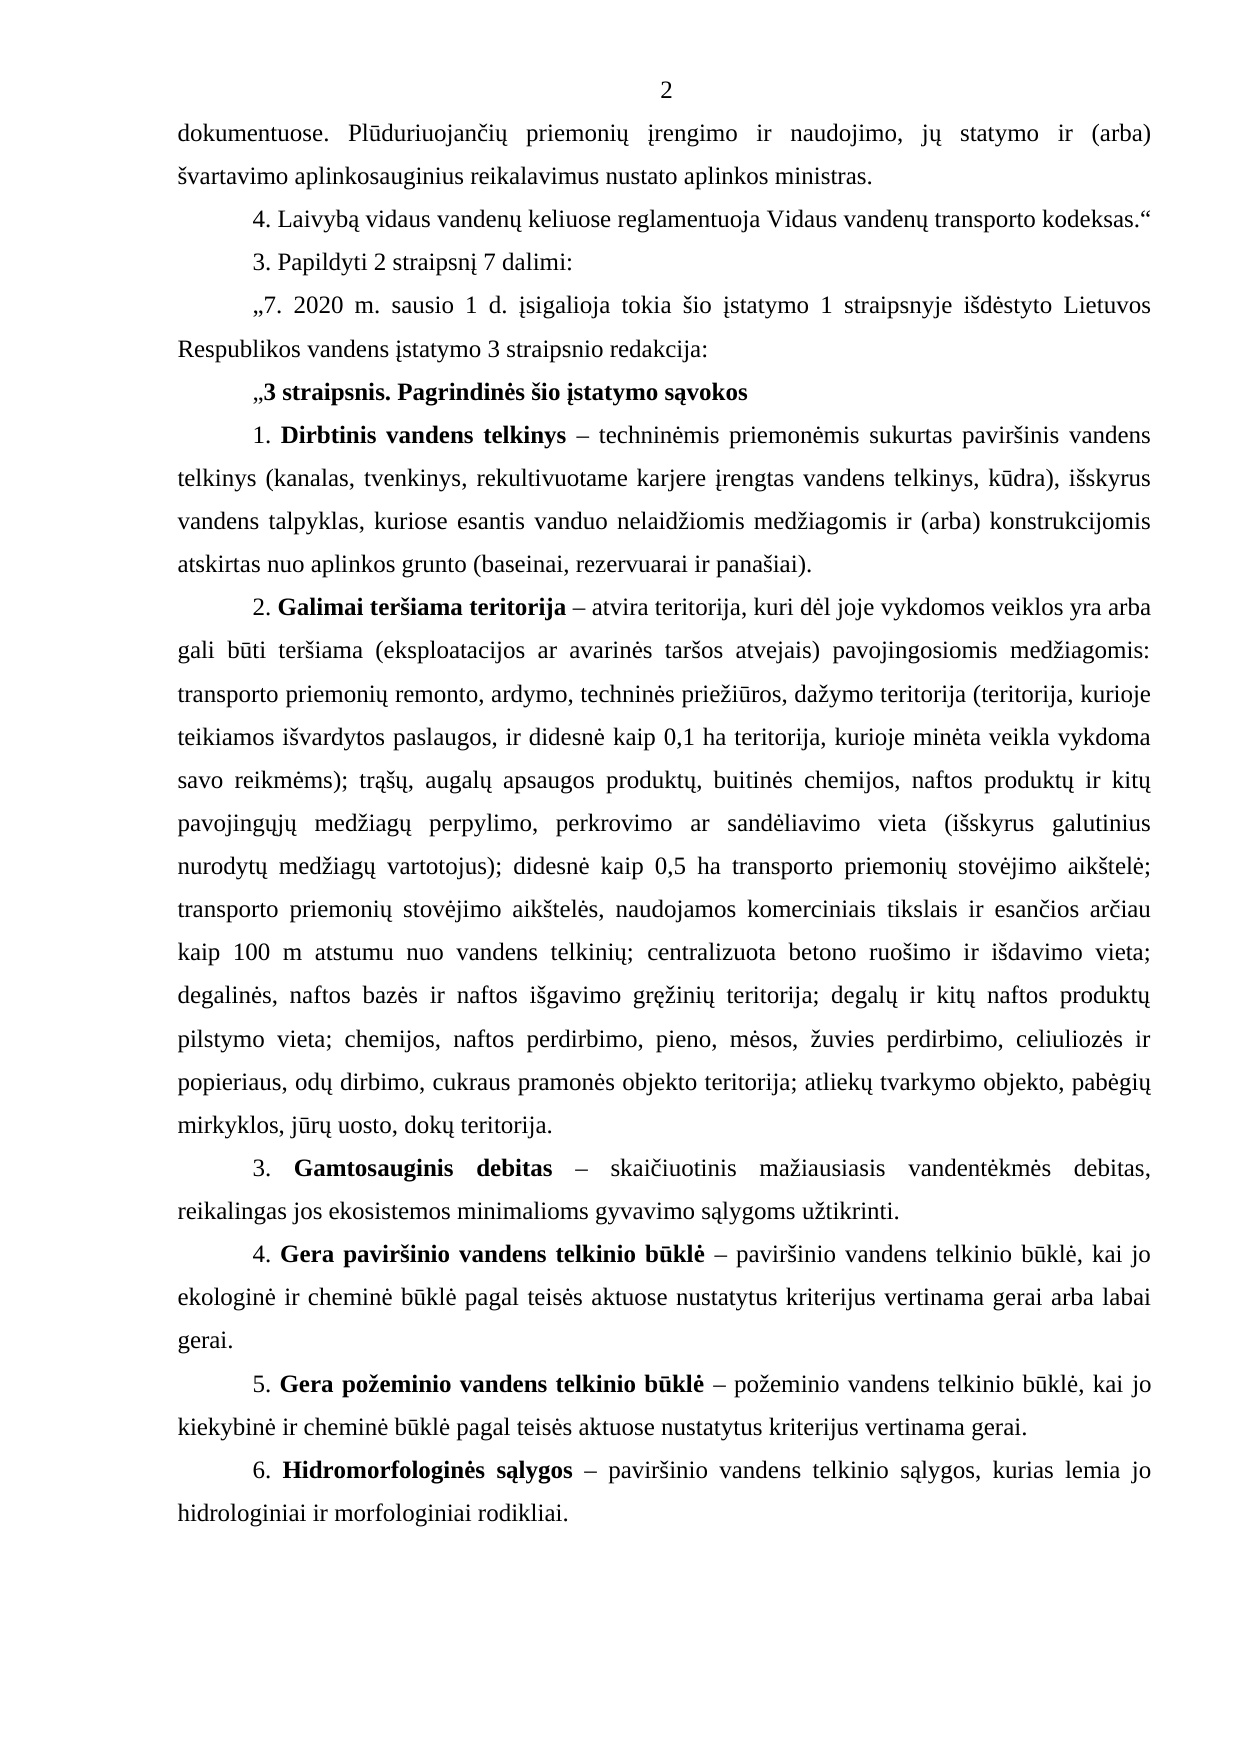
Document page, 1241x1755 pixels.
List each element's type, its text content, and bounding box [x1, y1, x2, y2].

text 4. Gera paviršinio vandens telkinio būklė – paviršinio vandens telkinio būklė, kai jo ekologinė ir cheminė būklė pagal teisės aktuose nustatytus kriterijus vertinama gerai arba labai gerai. [177, 1239, 1152, 1354]
text 6. Hidromorfologinės sąlygos – paviršinio vandens telkinio sąlygos, kurias lemia jo hidrologiniai ir morfologiniai rodikliai. [177, 1455, 1152, 1527]
text 2. Galimai teršiama teritorija – atvira teritorija, kuri dėl joje vykdomos veiklos yra arba gali būti teršiama (eksploatacijos ar avarinės taršos atvejais) pavojingosiomis medžiagomis: transporto priemonių remonto, ardymo, techninės priežiūros, dažymo teritorija (teritorija, kurioje teikiamos išvardytos paslaugos, ir didesnė kaip 0,1 ha teritorija, kurioje minėta veikla vykdoma savo reikmėms); trąšų, augalų apsaugos produktų, buitinės chemijos, naftos produktų ir kitų pavojingųjų medžiagų perpylimo, perkrovimo ar sandėliavimo vieta (išskyrus galutinius nurodytų medžiagų vartotojus); didesnė kaip 0,5 ha transporto priemonių stovėjimo aikštelė; transporto priemonių stovėjimo aikštelės, naudojamos komerciniais tikslais ir esančios arčiau kaip 100 m atstumu nuo vandens telkinių; centralizuota betono ruošimo ir išdavimo vieta; degalinės, naftos bazės ir naftos išgavimo gręžinių teritorija; degalų ir kitų naftos produktų pilstymo vieta; chemijos, naftos perdirbimo, pieno, mėsos, žuvies perdirbimo, celiuliozės ir popieriaus, odų dirbimo, cukraus pramonės objekto teritorija; atliekų tvarkymo objekto, pabėgių mirkyklos, jūrų uosto, dokų teritorija. [177, 592, 1152, 1139]
text 5. Gera požeminio vandens telkinio būklė – požeminio vandens telkinio būklė, kai jo kiekybinė ir cheminė būklė pagal teisės aktuose nustatytus kriterijus vertinama gerai. [177, 1369, 1152, 1441]
text 1. Dirbtinis vandens telkinys – techninėmis priemonėmis sukurtas paviršinis vandens telkinys (kanalas, tvenkinys, rekultivuotame karjere įrengtas vandens telkinys, kūdra), išskyrus vandens talpyklas, kuriose esantis vanduo nelaidžiomis medžiagomis ir (arba) konstrukcijomis atskirtas nuo aplinkos grunto (baseinai, rezervuarai ir panašiai). [177, 420, 1152, 578]
text 3. Gamtosauginis debitas – skaičiuotinis mažiausiasis vandentėkmės debitas, reikalingas jos ekosistemos minimalioms gyvavimo sąlygoms užtikrinti. [177, 1153, 1152, 1225]
text „3 straipsnis. Pagrindinės šio įstatymo sąvokos [177, 377, 1152, 406]
text 4. Laivybą vidaus vandenų keliuose reglamentuoja Vidaus vandenų transporto kodeksas.“ [177, 204, 1152, 233]
text dokumentuose. Plūduriuojančių priemonių įrengimo ir naudojimo, jų statymo ir (arba) švartavimo aplinkosauginius reikalavimus nustato aplinkos ministras. [177, 118, 1152, 190]
text „7. 2020 m. sausio 1 d. įsigalioja tokia šio įstatymo 1 straipsnyje išdėstyto Lietuvos Respublikos vandens įstatymo 3 straipsnio redakcija: [177, 291, 1152, 362]
text 3. Papildyti 2 straipsnį 7 dalimi: [177, 247, 1152, 276]
